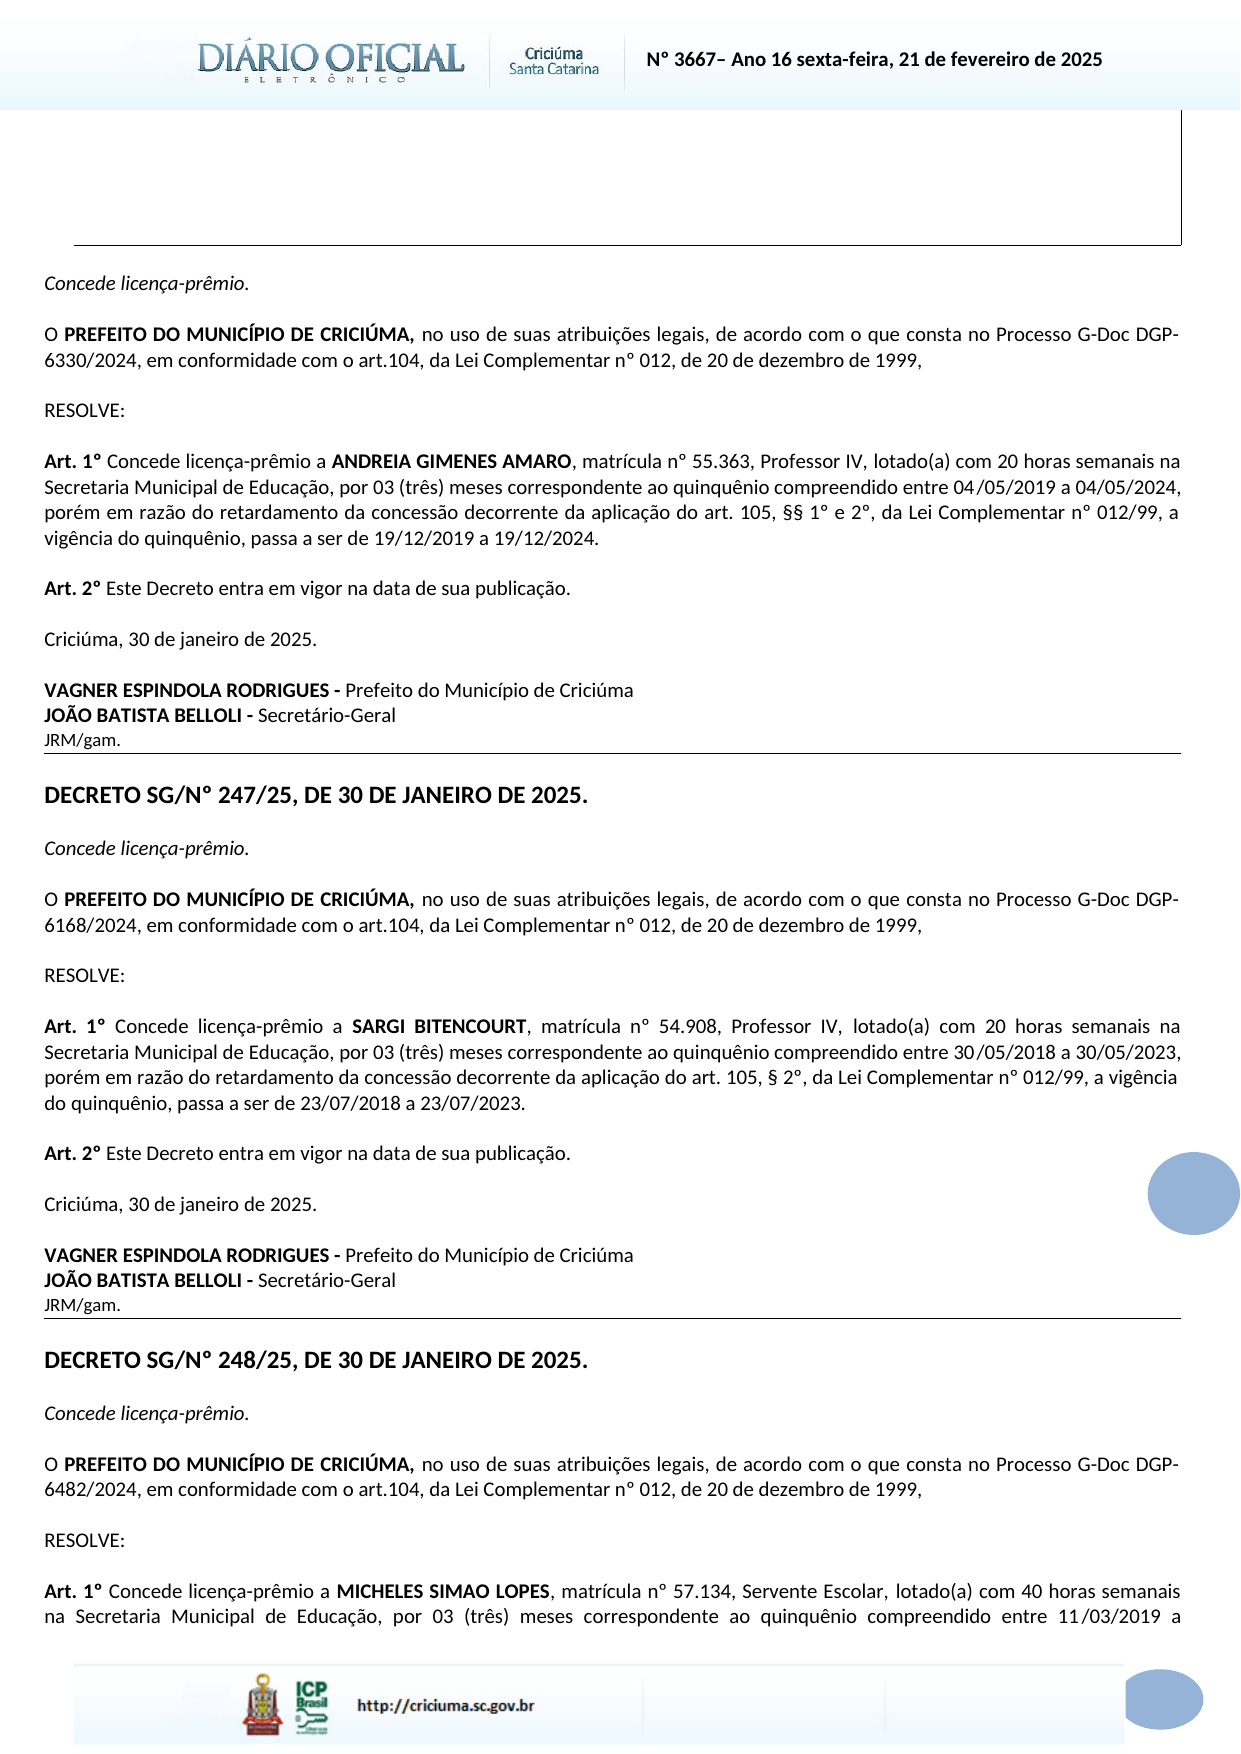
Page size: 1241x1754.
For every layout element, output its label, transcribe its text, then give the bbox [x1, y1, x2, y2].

text JOÃO BATISTA BELLOLI - Secretário-Geral [44, 703, 1181, 728]
text JOÃO BATISTA BELLOLI - Secretário-Geral [44, 1268, 1181, 1293]
text Art. 1º Concede licença-prêmio a ANDREIA GIMENES AMARO, matrícula nº 55.363, Professor IV, lotado(a) com 20 horas semanais na Secretaria Municipal de Educação, por 03 (três) meses correspondente ao quinquênio compreendido entre 04/05/2019 a 04/05/2024, porém em razão do retardamento da concessão decorrente da aplicação do art. 105, §§ 1º e 2º, da Lei Complementar nº 012/99, a vigência do quinquênio, passa a ser de 19/12/2019 a 19/12/2024. [44, 448, 1181, 550]
text VAGNER ESPINDOLA RODRIGUES - Prefeito do Município de Criciúma [44, 1242, 1181, 1268]
text Art. 2º Este Decreto entra em vigor na data de sua publicação. [44, 1141, 1181, 1166]
text JRM/gam. [44, 728, 1181, 753]
text Concede licença-prêmio. [44, 836, 1181, 861]
text RESOLVE: [44, 398, 1181, 423]
text Art. 2º Este Decreto entra em vigor na data de sua publicação. [44, 576, 1181, 601]
text O PREFEITO DO MUNICÍPIO DE CRICIÚMA, no uso de suas atribuições legais, de acordo com o que consta no Processo G-Doc DGP-6482/2024, em conformidade com o art.104, da Lei Complementar nº 012, de 20 de dezembro de 1999, [44, 1451, 1181, 1502]
text DECRETO SG/Nº 247/25, DE 30 DE JANEIRO DE 2025. [44, 779, 1181, 810]
text DECRETO SG/Nº 248/25, DE 30 DE JANEIRO DE 2025. [44, 1344, 1181, 1375]
text Criciúma, 30 de janeiro de 2025. [44, 626, 1181, 652]
text RESOLVE: [44, 1527, 1181, 1553]
text Criciúma, 30 de janeiro de 2025. [44, 1191, 1155, 1217]
text Art. 1º Concede licença-prêmio a MICHELES SIMAO LOPES, matrícula nº 57.134, Servente Escolar, lotado(a) com 40 horas semanais na Secretaria Municipal de Educação, por 03 (três) meses correspondente ao quinquênio compreendido entre 11/03/2019 a [44, 1578, 1181, 1629]
text Art. 1º Concede licença-prêmio a SARGI BITENCOURT, matrícula nº 54.908, Professor IV, lotado(a) com 20 horas semanais na Secretaria Municipal de Educação, por 03 (três) meses correspondente ao quinquênio compreendido entre 30/05/2018 a 30/05/2023, porém em razão do retardamento da concessão decorrente da aplicação do art. 105, § 2º, da Lei Complementar nº 012/99, a vigência do quinquênio, passa a ser de 23/07/2018 a 23/07/2023. [44, 1013, 1181, 1115]
text O PREFEITO DO MUNICÍPIO DE CRICIÚMA, no uso de suas atribuições legais, de acordo com o que consta no Processo G-Doc DGP-6330/2024, em conformidade com o art.104, da Lei Complementar nº 012, de 20 de dezembro de 1999, [44, 321, 1181, 372]
text Concede licença-prêmio. [44, 1400, 1181, 1426]
text Concede licença-prêmio. [44, 271, 1181, 296]
text RESOLVE: [44, 963, 1181, 988]
text JRM/gam. [44, 1293, 1181, 1318]
text O PREFEITO DO MUNICÍPIO DE CRICIÚMA, no uso de suas atribuições legais, de acordo com o que consta no Processo G-Doc DGP-6168/2024, em conformidade com o art.104, da Lei Complementar nº 012, de 20 de dezembro de 1999, [44, 886, 1181, 937]
text VAGNER ESPINDOLA RODRIGUES - Prefeito do Município de Criciúma [44, 677, 1181, 703]
